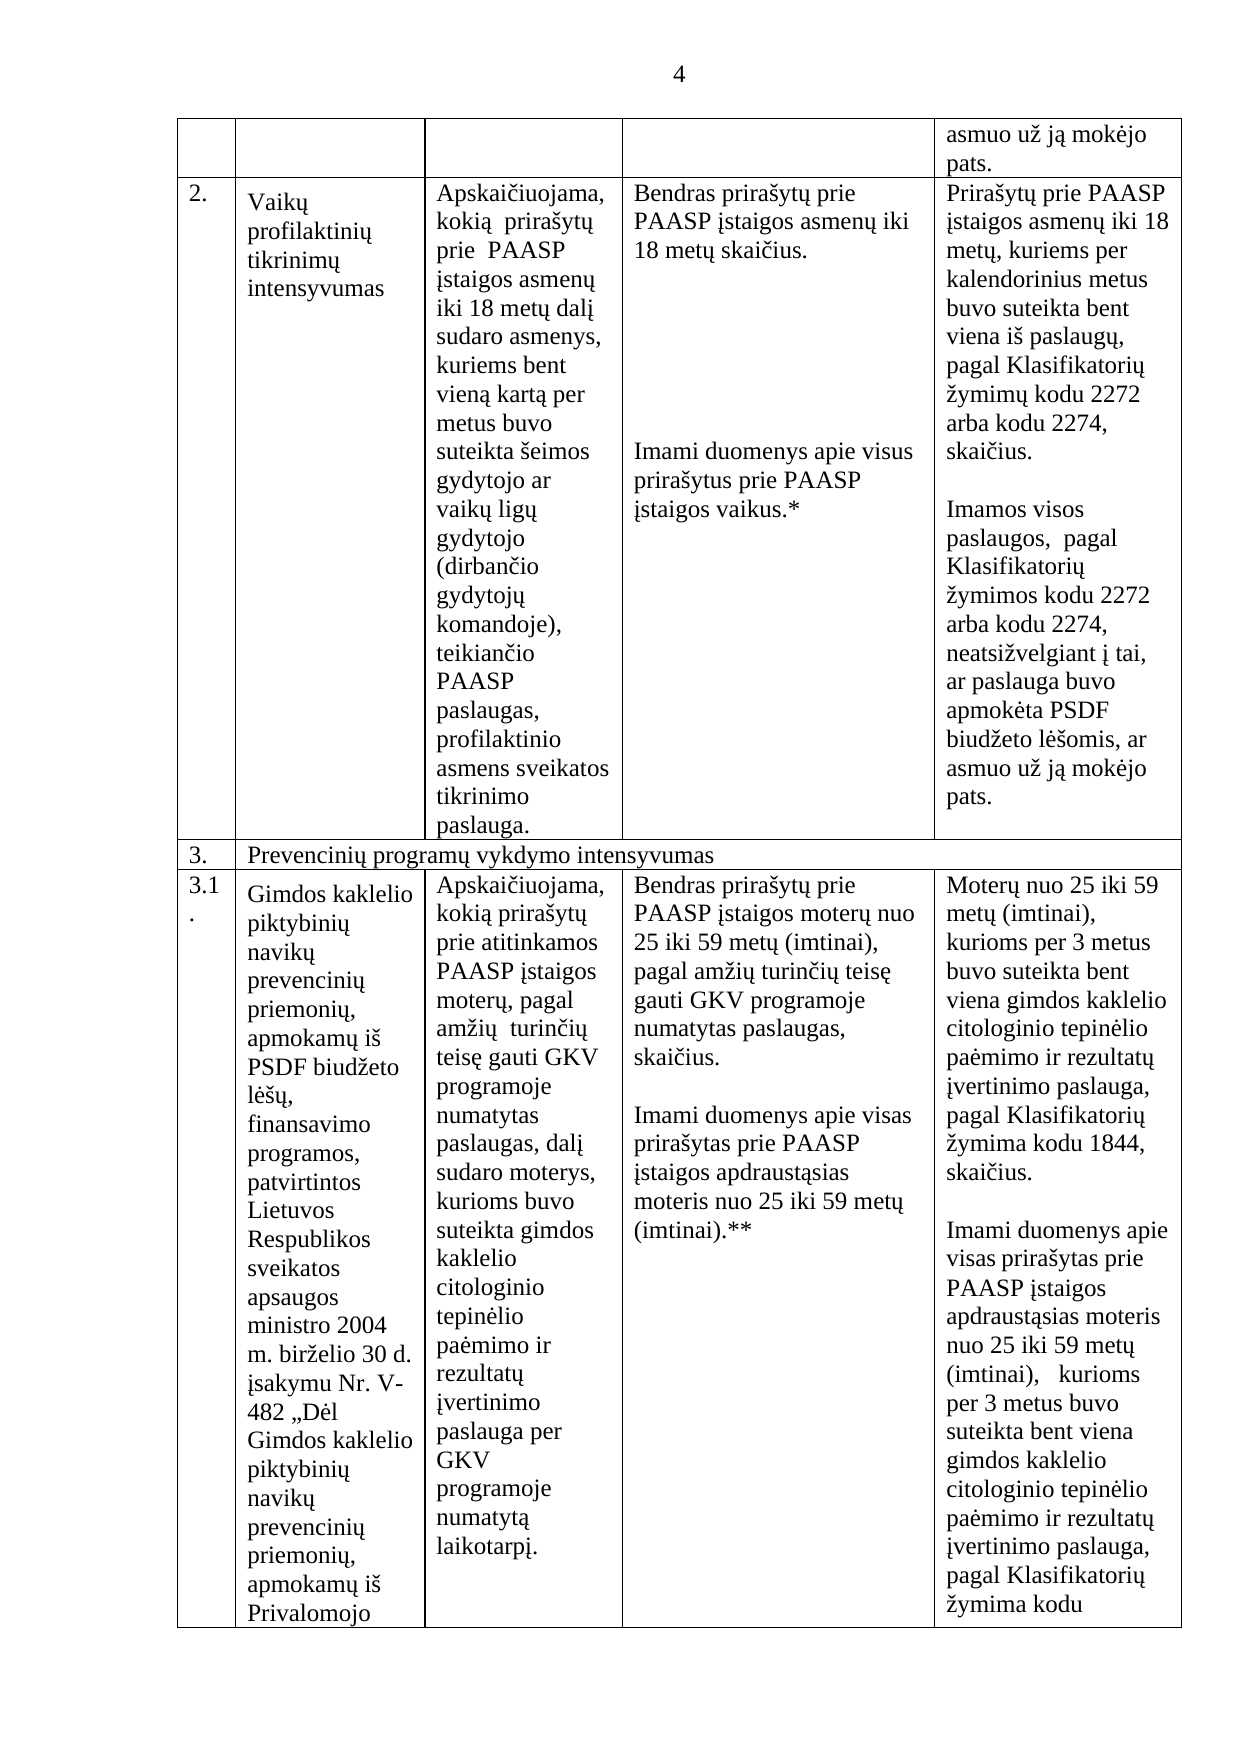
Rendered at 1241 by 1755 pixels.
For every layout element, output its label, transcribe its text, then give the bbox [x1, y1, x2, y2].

table_cell 3. [178, 840, 235, 869]
table_cell [236, 119, 424, 177]
table_cell Prevencinių programų vykdymo intensyvumas [236, 840, 1181, 869]
table_cell Apskaičiuojama, kokią prirašytų prie atitinkamos PAASP įstaigos moterų, pagal amžių turinčių teisę gauti GKV programoje numatytas paslaugas, dalį sudaro moterys, kurioms buvo suteikta gimdos kaklelio citologinio tepinėlio paėmimo ir rezultatų įvertinimo paslauga per GKV programoje numatytą laikotarpį. [426, 870, 622, 1627]
table_cell [623, 119, 934, 177]
table_cell Moterų nuo 25 iki 59 metų (imtinai), kurioms per 3 metus buvo suteikta bent viena gimdos kaklelio citologinio tepinėlio paėmimo ir rezultatų įvertinimo paslauga, pagal Klasifikatorių žymima kodu 1844, skaičius. Imami duomenys apie visas prirašytas prie PAASP įstaigos apdraustąsias moteris nuo 25 iki 59 metų (imtinai), kurioms per 3 metus buvo suteikta bent viena gimdos kaklelio citologinio tepinėlio paėmimo ir rezultatų įvertinimo paslauga, pagal Klasifikatorių žymima kodu [935, 870, 1181, 1627]
table_cell asmuo už ją mokėjo pats. [935, 119, 1181, 177]
table_cell Prirašytų prie PAASP įstaigos asmenų iki 18 metų, kuriems per kalendorinius metus buvo suteikta bent viena iš paslaugų, pagal Klasifikatorių žymimų kodu 2272 arba kodu 2274, skaičius. Imamos visos paslaugos, pagal Klasifikatorių žymimos kodu 2272 arba kodu 2274, neatsižvelgiant į tai, ar paslauga buvo apmokėta PSDF biudžeto lėšomis, ar asmuo už ją mokėjo pats. [935, 178, 1181, 839]
table_cell Bendras prirašytų prie PAASP įstaigos moterų nuo 25 iki 59 metų (imtinai), pagal amžių turinčių teisę gauti GKV programoje numatytas paslaugas, skaičius. Imami duomenys apie visas prirašytas prie PAASP įstaigos apdraustąsias moteris nuo 25 iki 59 metų (imtinai).** [623, 870, 934, 1627]
table_cell [178, 119, 235, 177]
table_cell 2. [178, 178, 235, 839]
table_cell Apskaičiuojama, kokią prirašytų prie PAASP įstaigos asmenų iki 18 metų dalį sudaro asmenys, kuriems bent vieną kartą per metus buvo suteikta šeimos gydytojo ar vaikų ligų gydytojo (dirbančio gydytojų komandoje), teikiančio PAASP paslaugas, profilaktinio asmens sveikatos tikrinimo paslauga. [426, 178, 622, 839]
table_cell [426, 119, 622, 177]
table_cell Bendras prirašytų prie PAASP įstaigos asmenų iki 18 metų skaičius. Imami duomenys apie visus prirašytus prie PAASP įstaigos vaikus.* [623, 178, 934, 839]
table_cell Gimdos kaklelio piktybinių navikų prevencinių priemonių, apmokamų iš PSDF biudžeto lėšų, finansavimo programos, patvirtintos Lietuvos Respublikos sveikatos apsaugos ministro 2004 m. birželio 30 d. įsakymu Nr. V-482 „Dėl Gimdos kaklelio piktybinių navikų prevencinių priemonių, apmokamų iš Privalomojo [236, 870, 424, 1627]
table_cell 3.1. [178, 870, 235, 1627]
table_cell Vaikų profilaktinių tikrinimų intensyvumas [236, 178, 424, 839]
